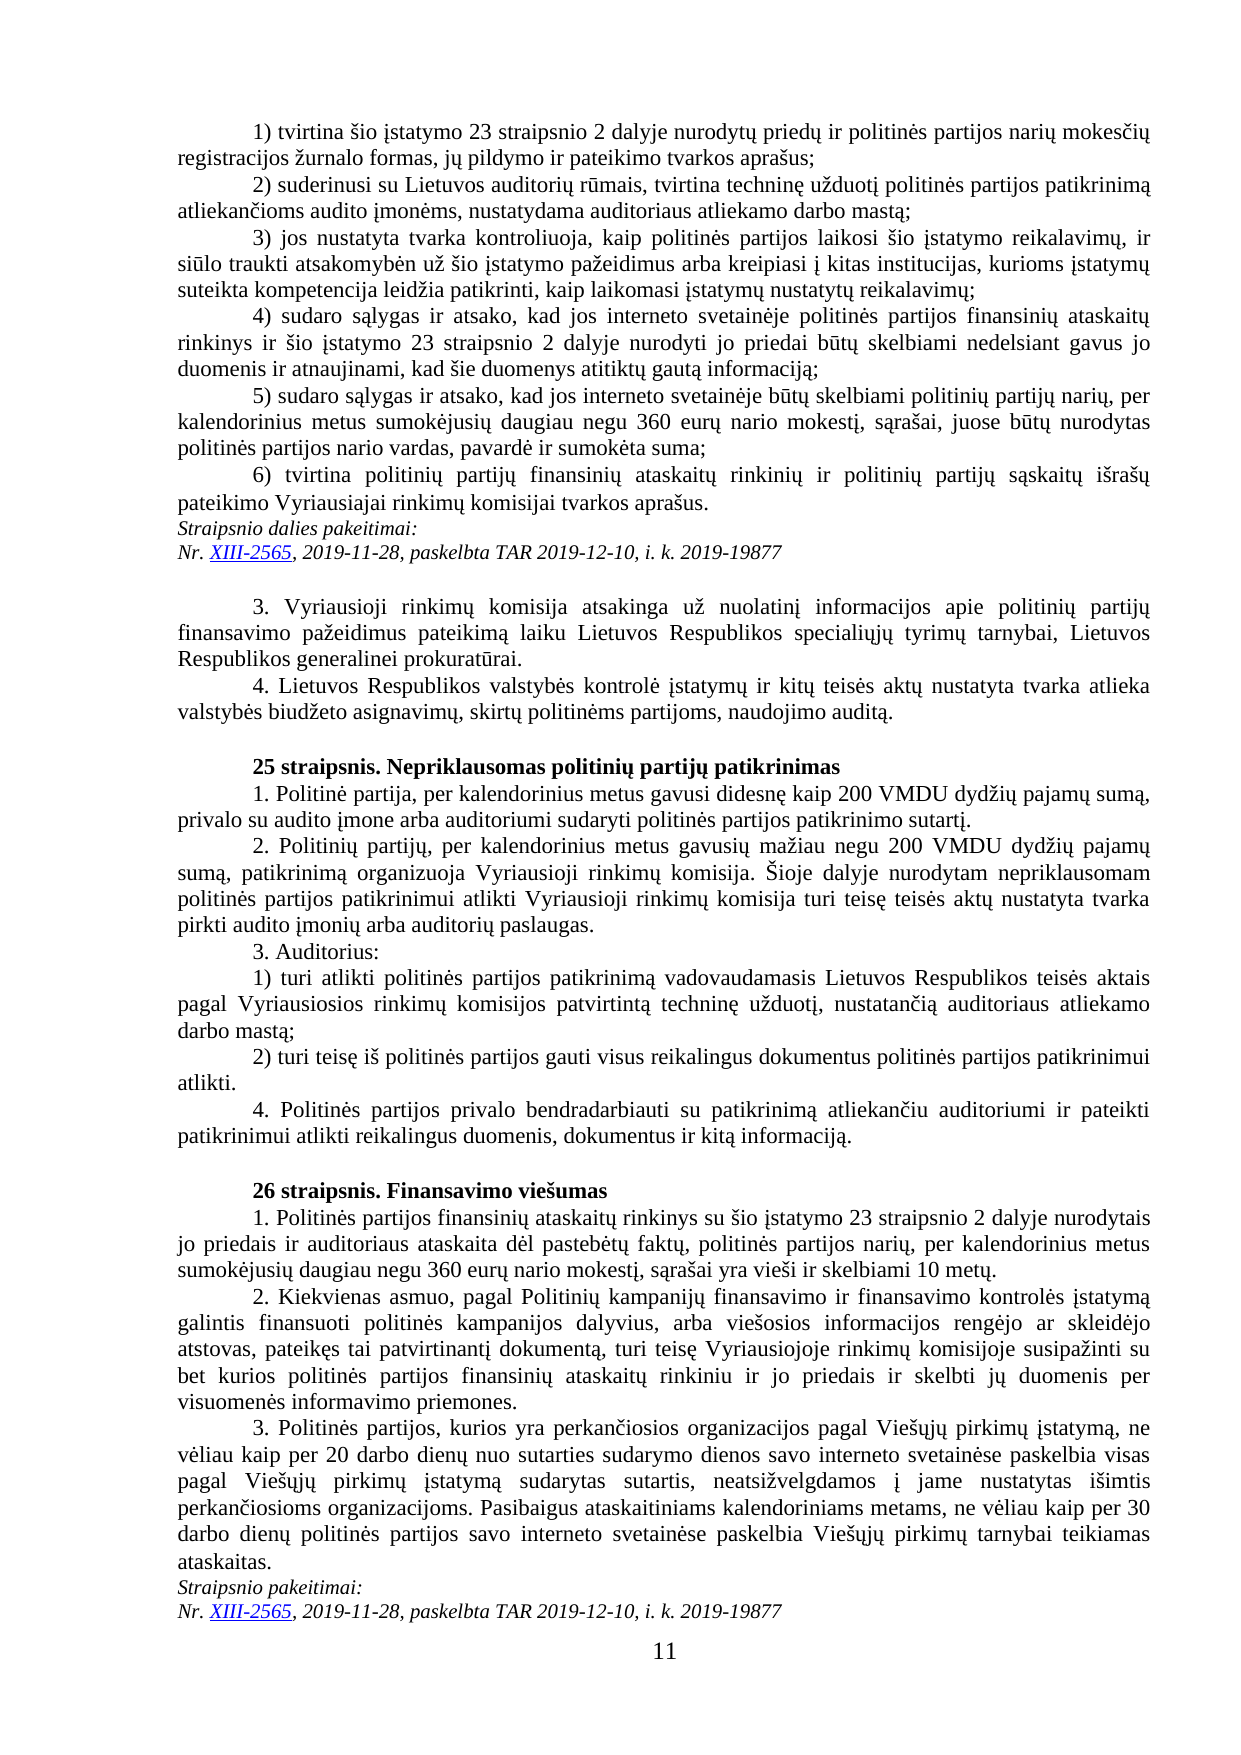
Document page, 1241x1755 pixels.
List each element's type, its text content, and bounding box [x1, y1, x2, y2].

text 2. Kiekvienas asmuo, pagal Politinių kampanijų finansavimo ir finansavimo kontrolės įstatymą galintis finansuoti politinės kampanijos dalyvius, arba viešosios informacijos rengėjo ar skleidėjo atstovas, pateikęs tai patvirtinantį dokumentą, turi teisę Vyriausiojoje rinkimų komisijoje susipažinti su bet kurios politinės partijos finansinių ataskaitų rinkiniu ir jo priedais ir skelbti jų duomenis per visuomenės informavimo priemones. [177, 1283, 1152, 1414]
text 2) turi teisę iš politinės partijos gauti visus reikalingus dokumentus politinės partijos patikrinimui atlikti. [177, 1043, 1152, 1096]
text 3. Politinės partijos, kurios yra perkančiosios organizacijos pagal Viešųjų pirkimų įstatymą, ne vėliau kaip per 20 darbo dienų nuo sutarties sudarymo dienos savo interneto svetainėse paskelbia visas pagal Viešųjų pirkimų įstatymą sudarytas sutartis, neatsižvelgdamos į jame nustatytas išimtis perkančiosioms organizacijoms. Pasibaigus ataskaitiniams kalendoriniams metams, ne vėliau kaip per 30 darbo dienų politinės partijos savo interneto svetainėse paskelbia Viešųjų pirkimų tarnybai teikiamas ataskaitas. [177, 1414, 1152, 1575]
text 4. Lietuvos Respublikos valstybės kontrolė įstatymų ir kitų teisės aktų nustatyta tvarka atlieka valstybės biudžeto asignavimų, skirtų politinėms partijoms, naudojimo auditą. [177, 672, 1152, 724]
text Straipsnio pakeitimai: [177, 1575, 1152, 1599]
text Nr. XIII-2565, 2019-11-28, paskelbta TAR 2019-12-10, i. k. 2019-19877 [177, 540, 1152, 564]
text 1. Politinės partijos finansinių ataskaitų rinkinys su šio įstatymo 23 straipsnio 2 dalyje nurodytais jo priedais ir auditoriaus ataskaita dėl pastebėtų faktų, politinės partijos narių, per kalendorinius metus sumokėjusių daugiau negu 360 eurų nario mokestį, sąrašai yra vieši ir skelbiami 10 metų. [177, 1204, 1152, 1283]
text Straipsnio dalies pakeitimai: [177, 516, 1152, 540]
text Nr. XIII-2565, 2019-11-28, paskelbta TAR 2019-12-10, i. k. 2019-19877 [177, 1599, 1152, 1623]
text 4. Politinės partijos privalo bendradarbiauti su patikrinimą atliekančiu auditoriumi ir pateikti patikrinimui atlikti reikalingus duomenis, dokumentus ir kitą informaciją. [177, 1096, 1152, 1148]
text 3) jos nustatyta tvarka kontroliuoja, kaip politinės partijos laikosi šio įstatymo reikalavimų, ir siūlo traukti atsakomybėn už šio įstatymo pažeidimus arba kreipiasi į kitas institucijas, kurioms įstatymų suteikta kompetencija leidžia patikrinti, kaip laikomasi įstatymų nustatytų reikalavimų; [177, 223, 1152, 303]
text 26 straipsnis. Finansavimo viešumas [177, 1177, 1152, 1204]
text 2. Politinių partijų, per kalendorinius metus gavusių mažiau negu 200 VMDU dydžių pajamų sumą, patikrinimą organizuoja Vyriausioji rinkimų komisija. Šioje dalyje nurodytam nepriklausomam politinės partijos patikrinimui atlikti Vyriausioji rinkimų komisija turi teisę teisės aktų nustatyta tvarka pirkti audito įmonių arba auditorių paslaugas. [177, 832, 1152, 938]
text 3. Auditorius: [177, 938, 1152, 964]
text 1. Politinė partija, per kalendorinius metus gavusi didesnę kaip 200 VMDU dydžių pajamų sumą, privalo su audito įmone arba auditoriumi sudaryti politinės partijos patikrinimo sutartį. [177, 779, 1152, 832]
text 1) tvirtina šio įstatymo 23 straipsnio 2 dalyje nurodytų priedų ir politinės partijos narių mokesčių registracijos žurnalo formas, jų pildymo ir pateikimo tvarkos aprašus; [177, 118, 1152, 171]
text 3. Vyriausioji rinkimų komisija atsakinga už nuolatinį informacijos apie politinių partijų finansavimo pažeidimus pateikimą laiku Lietuvos Respublikos specialiųjų tyrimų tarnybai, Lietuvos Respublikos generalinei prokuratūrai. [177, 593, 1152, 672]
text 4) sudaro sąlygas ir atsako, kad jos interneto svetainėje politinės partijos finansinių ataskaitų rinkinys ir šio įstatymo 23 straipsnio 2 dalyje nurodyti jo priedai būtų skelbiami nedelsiant gavus jo duomenis ir atnaujinami, kad šie duomenys atitiktų gautą informaciją; [177, 303, 1152, 382]
text 1) turi atlikti politinės partijos patikrinimą vadovaudamasis Lietuvos Respublikos teisės aktais pagal Vyriausiosios rinkimų komisijos patvirtintą techninę užduotį, nustatančią auditoriaus atliekamo darbo mastą; [177, 964, 1152, 1043]
text 25 straipsnis. Nepriklausomas politinių partijų patikrinimas [177, 753, 1152, 779]
text 5) sudaro sąlygas ir atsako, kad jos interneto svetainėje būtų skelbiami politinių partijų narių, per kalendorinius metus sumokėjusių daugiau negu 360 eurų nario mokestį, sąrašai, juose būtų nurodytas politinės partijos nario vardas, pavardė ir sumokėta suma; [177, 382, 1152, 461]
text 2) suderinusi su Lietuvos auditorių rūmais, tvirtina techninę užduotį politinės partijos patikrinimą atliekančioms audito įmonėms, nustatydama auditoriaus atliekamo darbo mastą; [177, 171, 1152, 223]
text 6) tvirtina politinių partijų finansinių ataskaitų rinkinių ir politinių partijų sąskaitų išrašų pateikimo Vyriausiajai rinkimų komisijai tvarkos aprašus. [177, 461, 1152, 516]
